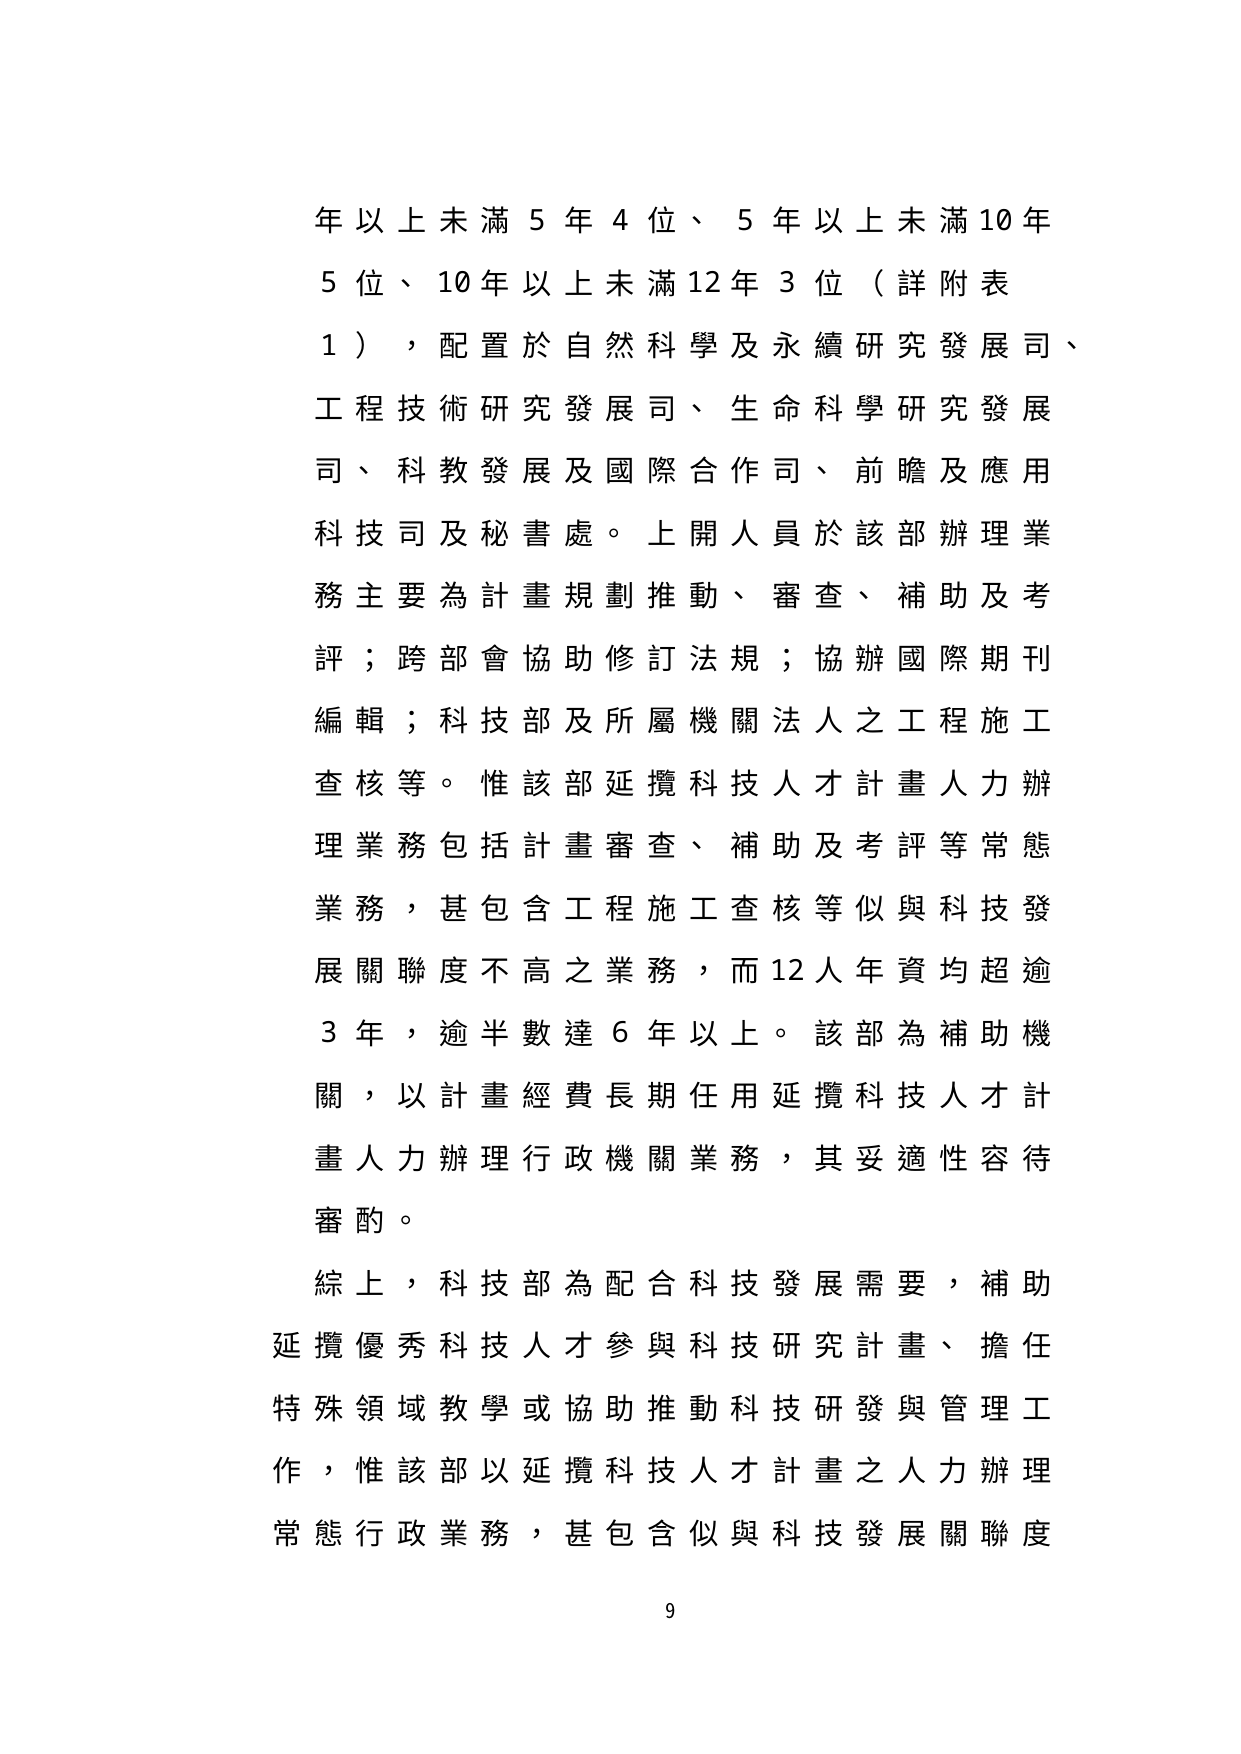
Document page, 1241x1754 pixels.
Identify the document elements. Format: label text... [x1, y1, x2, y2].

text 綜上，科技部為配合科技發展需要，補助延攬優秀科技人才參與科技研究計畫、擔任特殊領域教學或協助推動科技研發與管理工作，惟該部以延攬科技人才計畫之人力辦理常態行政業務，甚包含似與科技發展關聯度 [242, 1240, 1058, 1552]
text 科技部延攬科技人才計畫人力係由科技部支薪，106年底計有12人，其中年資3年以上未滿5年4位、5年以上未滿10年5位、10年以上未滿12年3位（詳附表1），配置於自然科學及永續研究發展司、工程技術研究發展司、生命科學研究發展司、科教發展及國際合作司、前瞻及應用科技司及秘書處。上開人員於該部辦理業務主要為計畫規劃推動、審查、補助及考評；跨部會協助修訂法規；協辦國際期刊編輯；科技部及所屬機關法人之工程施工查核等。惟該部延攬科技人才計畫人力辦理業務包括計畫審查、補助及考評等常態業務，甚包含工程施工查核等似與科技發展關聯度不高之業務，而12人年資均超逾3年，逾半數達6年以上。該部為補助機關，以計畫經費長期任用延攬科技人才計畫人力辦理行政機關業務，其妥適性容待審酌。 [271, 177, 1058, 1240]
